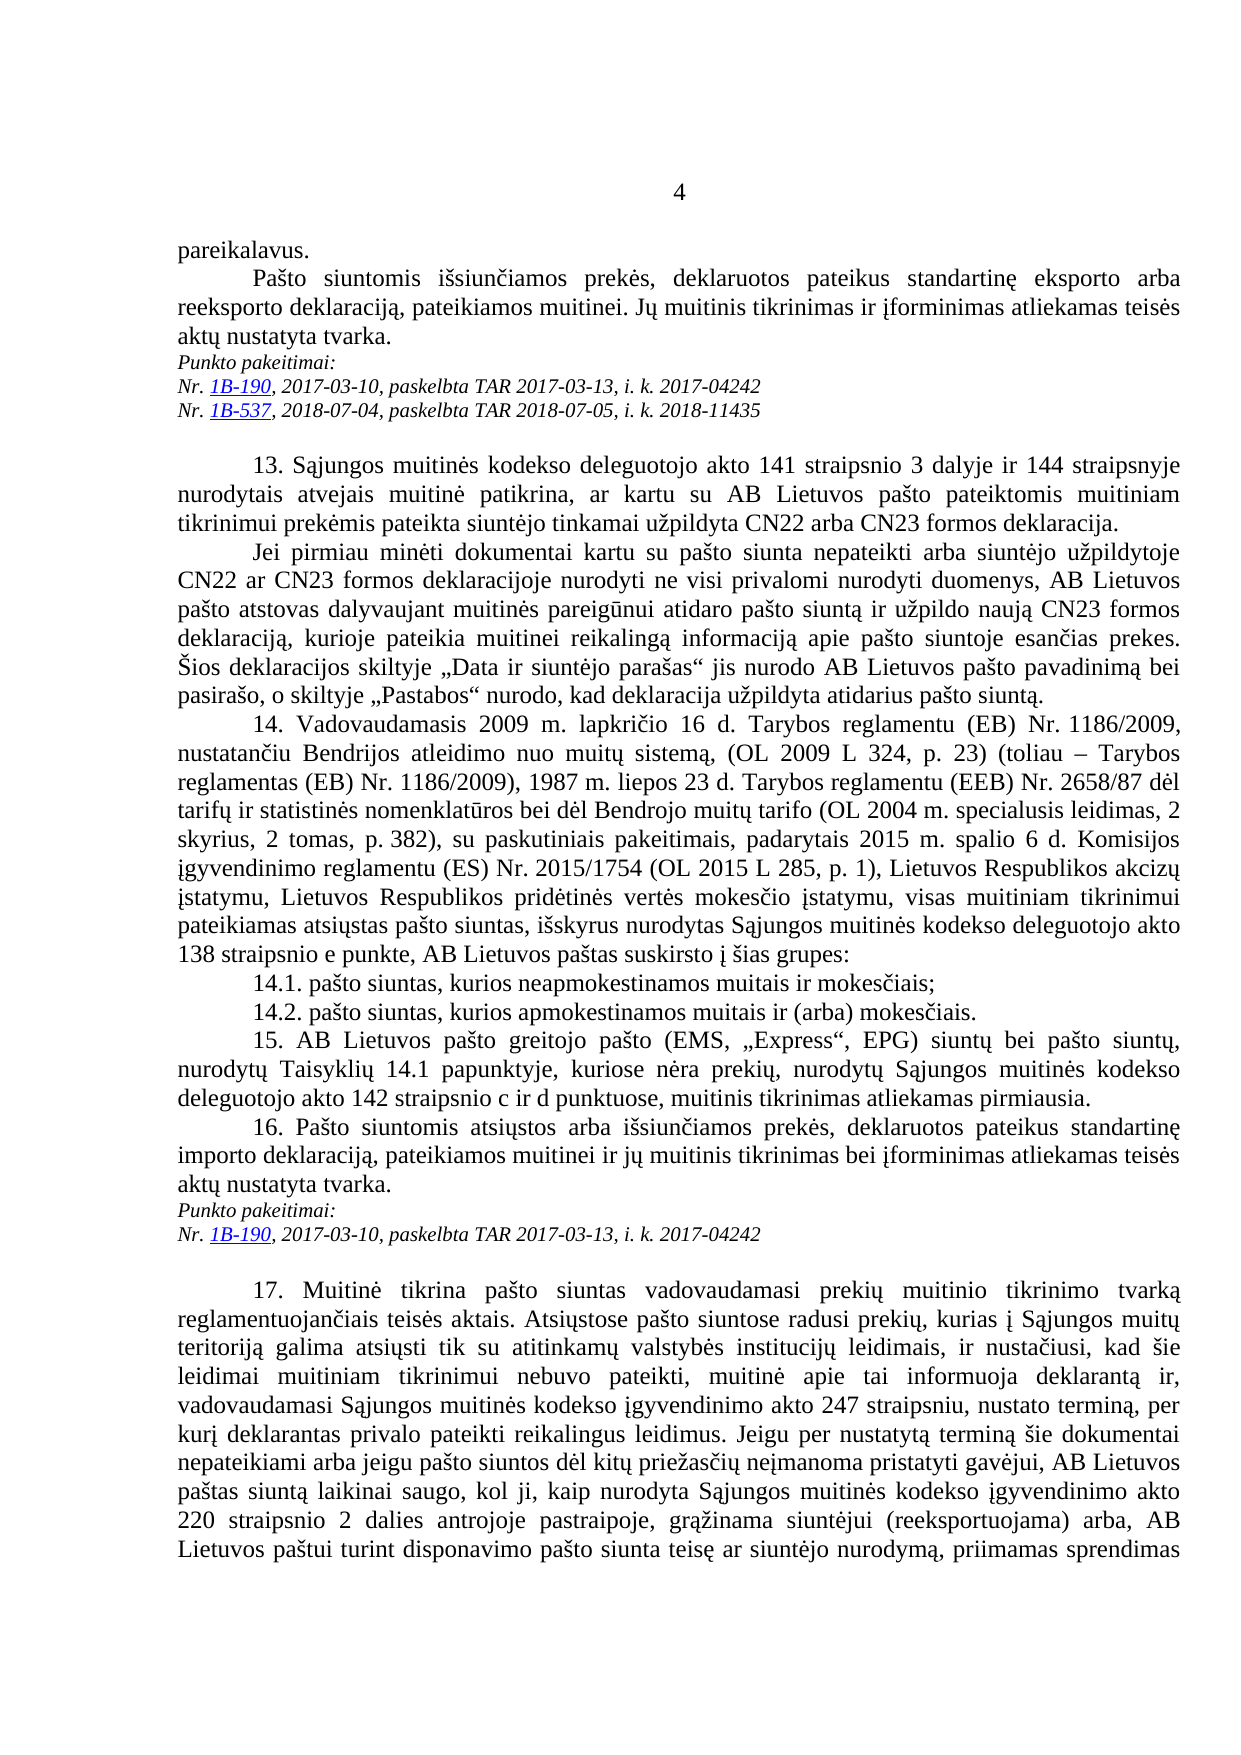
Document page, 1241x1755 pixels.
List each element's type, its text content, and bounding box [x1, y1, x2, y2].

text 14.2. pašto siuntas, kurios apmokestinamos muitais ir (arba) mokesčiais. [177, 997, 1181, 1026]
text Punkto pakeitimai: [177, 1198, 1181, 1222]
text Pašto siuntomis išsiunčiamos prekės, deklaruotos pateikus standartinę eksporto arba reeksporto deklaraciją, pateikiamos muitinei. Jų muitinis tikrinimas ir įforminimas atliekamas teisės aktų nustatyta tvarka. [177, 263, 1181, 350]
text pareikalavus. [177, 235, 1181, 263]
text Nr. 1B-537, 2018-07-04, paskelbta TAR 2018-07-05, i. k. 2018-11435 [177, 398, 1181, 422]
text 17. Muitinė tikrina pašto siuntas vadovaudamasi prekių muitinio tikrinimo tvarką reglamentuojančiais teisės aktais. Atsiųstose pašto siuntose radusi prekių, kurias į Sąjungos muitų teritoriją galima atsiųsti tik su atitinkamų valstybės institucijų leidimais, ir nustačiusi, kad šie leidimai muitiniam tikrinimui nebuvo pateikti, muitinė apie tai informuoja deklarantą ir, vadovaudamasi Sąjungos muitinės kodekso įgyvendinimo akto 247 straipsniu, nustato terminą, per kurį deklarantas privalo pateikti reikalingus leidimus. Jeigu per nustatytą terminą šie dokumentai nepateikiami arba jeigu pašto siuntos dėl kitų priežasčių neįmanoma pristatyti gavėjui, AB Lietuvos paštas siuntą laikinai saugo, kol ji, kaip nurodyta Sąjungos muitinės kodekso įgyvendinimo akto 220 straipsnio 2 dalies antrojoje pastraipoje, grąžinama siuntėjui (reeksportuojama) arba, AB Lietuvos paštui turint disponavimo pašto siunta teisę ar siuntėjo nurodymą, priimamas sprendimas [177, 1275, 1181, 1562]
text 15. AB Lietuvos pašto greitojo pašto (EMS, „Express“, EPG) siuntų bei pašto siuntų, nurodytų Taisyklių 14.1 papunktyje, kuriose nėra prekių, nurodytų Sąjungos muitinės kodekso deleguotojo akto 142 straipsnio c ir d punktuose, muitinis tikrinimas atliekamas pirmiausia. [177, 1026, 1181, 1112]
text Jei pirmiau minėti dokumentai kartu su pašto siunta nepateikti arba siuntėjo užpildytoje CN22 ar CN23 formos deklaracijoje nurodyti ne visi privalomi nurodyti duomenys, AB Lietuvos pašto atstovas dalyvaujant muitinės pareigūnui atidaro pašto siuntą ir užpildo naują CN23 formos deklaraciją, kurioje pateikia muitinei reikalingą informaciją apie pašto siuntoje esančias prekes. Šios deklaracijos skiltyje „Data ir siuntėjo parašas“ jis nurodo AB Lietuvos pašto pavadinimą bei pasirašo, o skiltyje „Pastabos“ nurodo, kad deklaracija užpildyta atidarius pašto siuntą. [177, 537, 1181, 709]
text Nr. 1B-190, 2017-03-10, paskelbta TAR 2017-03-13, i. k. 2017-04242 [177, 1222, 1181, 1246]
text 14. Vadovaudamasis 2009 m. lapkričio 16 d. Tarybos reglamentu (EB) Nr. 1186/2009, nustatančiu Bendrijos atleidimo nuo muitų sistemą, (OL 2009 L 324, p. 23) (toliau – Tarybos reglamentas (EB) Nr. 1186/2009), 1987 m. liepos 23 d. Tarybos reglamentu (EEB) Nr. 2658/87 dėl tarifų ir statistinės nomenklatūros bei dėl Bendrojo muitų tarifo (OL 2004 m. specialusis leidimas, 2 skyrius, 2 tomas, p. 382), su paskutiniais pakeitimais, padarytais 2015 m. spalio 6 d. Komisijos įgyvendinimo reglamentu (ES) Nr. 2015/1754 (OL 2015 L 285, p. 1), Lietuvos Respublikos akcizų įstatymu, Lietuvos Respublikos pridėtinės vertės mokesčio įstatymu, visas muitiniam tikrinimui pateikiamas atsiųstas pašto siuntas, išskyrus nurodytas Sąjungos muitinės kodekso deleguotojo akto 138 straipsnio e punkte, AB Lietuvos paštas suskirsto į šias grupes: [177, 709, 1181, 968]
text 16. Pašto siuntomis atsiųstos arba išsiunčiamos prekės, deklaruotos pateikus standartinę importo deklaraciją, pateikiamos muitinei ir jų muitinis tikrinimas bei įforminimas atliekamas teisės aktų nustatyta tvarka. [177, 1112, 1181, 1198]
text Nr. 1B-190, 2017-03-10, paskelbta TAR 2017-03-13, i. k. 2017-04242 [177, 374, 1181, 398]
text 13. Sąjungos muitinės kodekso deleguotojo akto 141 straipsnio 3 dalyje ir 144 straipsnyje nurodytais atvejais muitinė patikrina, ar kartu su AB Lietuvos pašto pateiktomis muitiniam tikrinimui prekėmis pateikta siuntėjo tinkamai užpildyta CN22 arba CN23 formos deklaracija. [177, 451, 1181, 537]
text 14.1. pašto siuntas, kurios neapmokestinamos muitais ir mokesčiais; [177, 968, 1181, 997]
text Punkto pakeitimai: [177, 350, 1181, 374]
